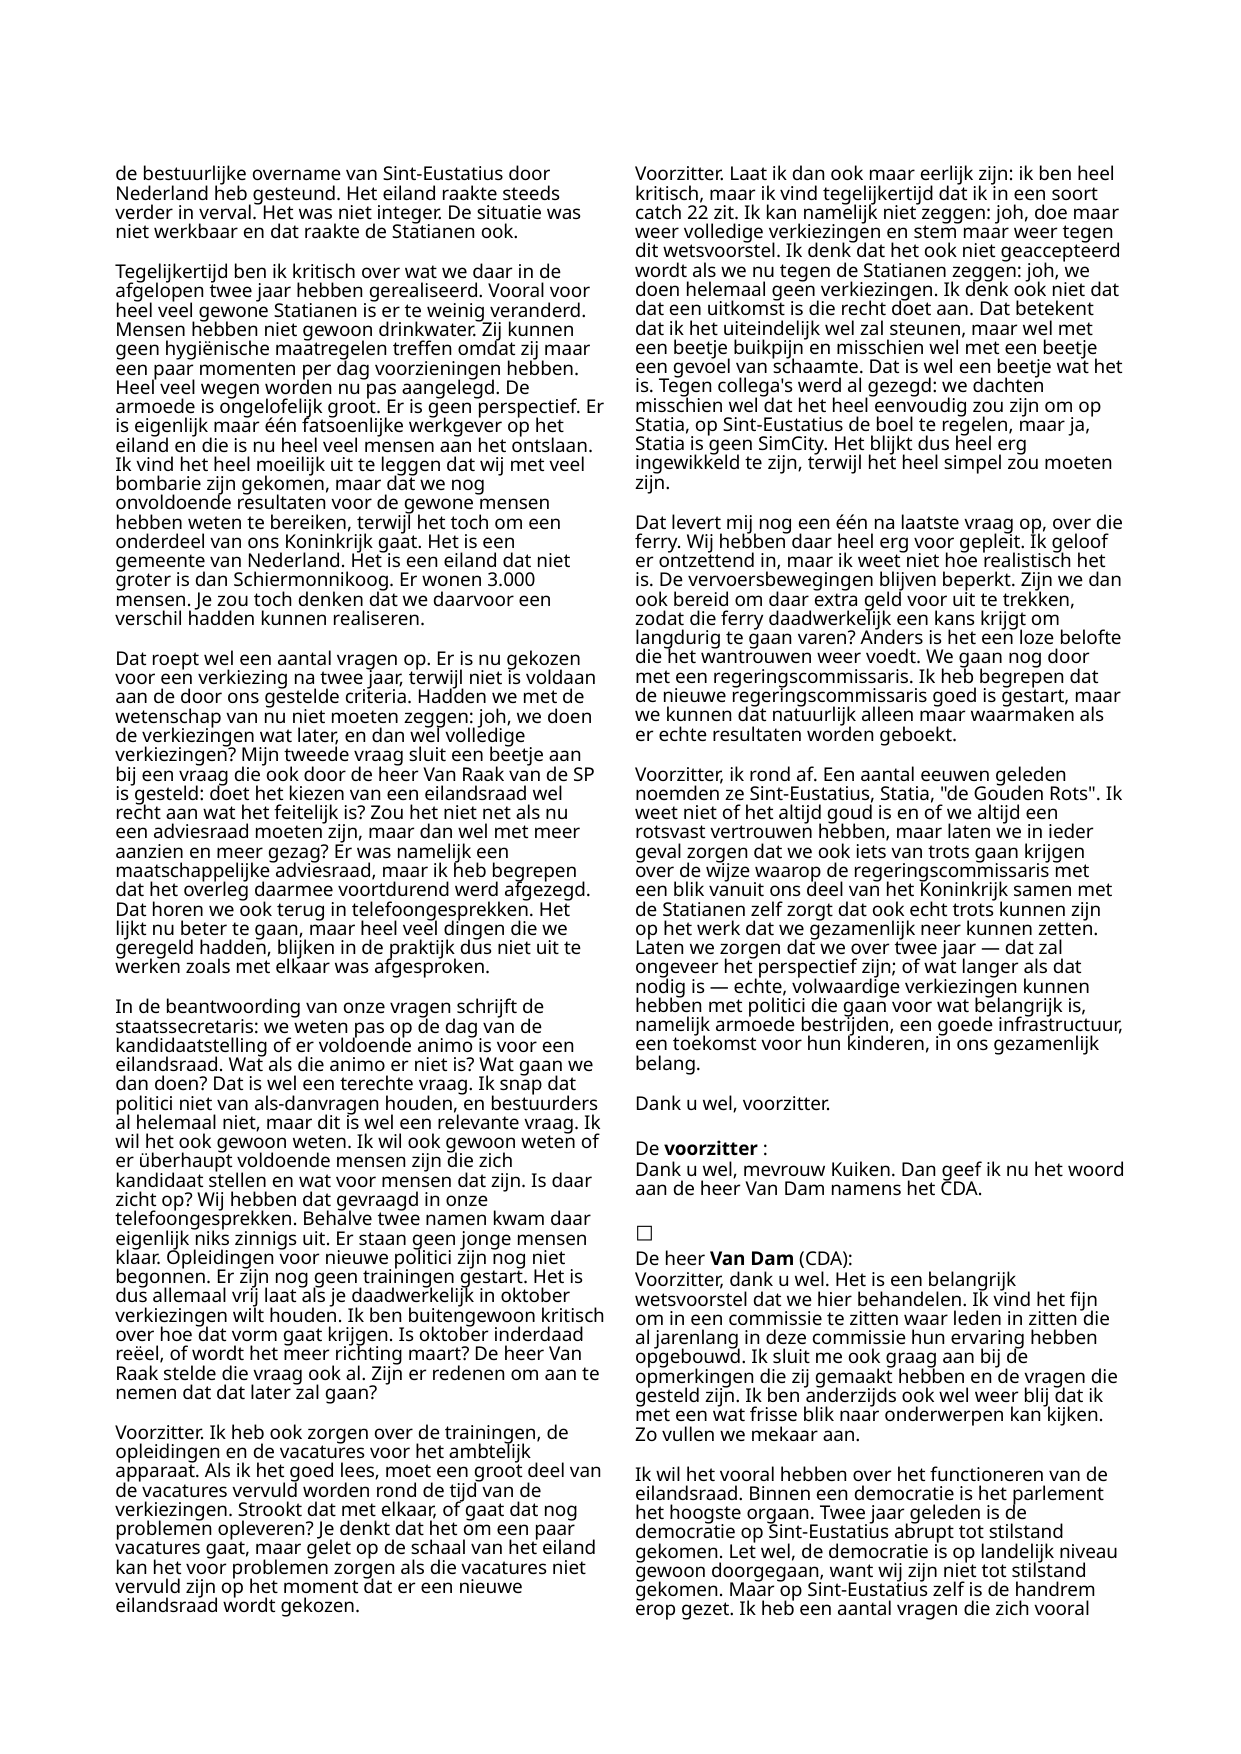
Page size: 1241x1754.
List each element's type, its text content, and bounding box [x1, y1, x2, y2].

text In de beantwoording van onze vragen schrijft de staatssecretaris: we weten pas op de dag van de kandidaatstelling of er voldoende animo is voor een eilandsraad. Wat als die animo er niet is? Wat gaan we dan doen? Dat is wel een terechte vraag. Ik snap dat politici niet van als-danvragen houden, en bestuurders al helemaal niet, maar dit is wel een relevante vraag. Ik wil het ook gewoon weten. Ik wil ook gewoon weten of er überhaupt voldoende mensen zijn die zich kandidaat stellen en wat voor mensen dat zijn. Is daar zicht op? Wij hebben dat gevraagd in onze telefoongesprekken. Behalve twee namen kwam daar eigenlijk niks zinnigs uit. Er staan geen jonge mensen klaar. Opleidingen voor nieuwe politici zijn nog niet begonnen. Er zijn nog geen trainingen gestart. Het is dus allemaal vrij laat als je daadwerkelijk in oktober verkiezingen wilt houden. Ik ben buitengewoon kritisch over hoe dat vorm gaat krijgen. Is oktober inderdaad reëel, of wordt het meer richting maart? De heer Van Raak stelde die vraag ook al. Zijn er redenen om aan te nemen dat dat later zal gaan? [115, 998, 605, 1403]
text Voorzitter. Ik heb ook zorgen over de trainingen, de opleidingen en de vacatures voor het ambtelijk apparaat. Als ik het goed lees, moet een groot deel van de vacatures vervuld worden rond de tijd van de verkiezingen. Strookt dat met elkaar, of gaat dat nog problemen opleveren? Je denkt dat het om een paar vacatures gaat, maar gelet op de schaal van het eiland kan het voor problemen zorgen als die vacatures niet vervuld zijn op het moment dat er een nieuwe eilandsraad wordt gekozen. [115, 1424, 605, 1616]
text Dat levert mij nog een één na laatste vraag op, over die ferry. Wij hebben daar heel erg voor gepleit. Ik geloof er ontzettend in, maar ik weet niet hoe realistisch het is. De vervoersbewegingen blijven beperkt. Zijn we dan ook bereid om daar extra geld voor uit te trekken, zodat die ferry daadwerkelijk een kans krijgt om langdurig te gaan varen? Anders is het een loze belofte die het wantrouwen weer voedt. We gaan nog door met een regeringscommissaris. Ik heb begrepen dat de nieuwe regeringscommissaris goed is gestart, maar we kunnen dat natuurlijk alleen maar waarmaken als er echte resultaten worden geboekt. [635, 514, 1125, 745]
text Tegelijkertijd ben ik kritisch over wat we daar in de afgelopen twee jaar hebben gerealiseerd. Vooral voor heel veel gewone Statianen is er te weinig veranderd. Mensen hebben niet gewoon drinkwater. Zij kunnen geen hygiënische maatregelen treffen omdat zij maar een paar momenten per dag voorzieningen hebben. Heel veel wegen worden nu pas aangelegd. De armoede is ongelofelijk groot. Er is geen perspectief. Er is eigenlijk maar één fatsoenlijke werkgever op het eiland en die is nu heel veel mensen aan het ontslaan. Ik vind het heel moeilijk uit te leggen dat wij met veel bombarie zijn gekomen, maar dat we nog onvoldoende resultaten voor de gewone mensen hebben weten te bereiken, terwijl het toch om een onderdeel van ons Koninkrijk gaat. Het is een gemeente van Nederland. Het is een eiland dat niet groter is dan Schiermonnikoog. Er wonen 3.000 mensen. Je zou toch denken dat we daarvoor een verschil hadden kunnen realiseren. [115, 263, 605, 629]
text Voorzitter. Laat ik dan ook maar eerlijk zijn: ik ben heel kritisch, maar ik vind tegelijkertijd dat ik in een soort catch 22 zit. Ik kan namelijk niet zeggen: joh, doe maar weer volledige verkiezingen en stem maar weer tegen dit wetsvoorstel. Ik denk dat het ook niet geaccepteerd wordt als we nu tegen de Statianen zeggen: joh, we doen helemaal geen verkiezingen. Ik denk ook niet dat dat een uitkomst is die recht doet aan. Dat betekent dat ik het uiteindelijk wel zal steunen, maar wel met een beetje buikpijn en misschien wel met een beetje een gevoel van schaamte. Dat is wel een beetje wat het is. Tegen collega's werd al gezegd: we dachten misschien wel dat het heel eenvoudig zou zijn om op Statia, op Sint-Eustatius de boel te regelen, maar ja, Statia is geen SimCity. Het blijkt dus heel erg ingewikkeld te zijn, terwijl het heel simpel zou moeten zijn. [635, 165, 1125, 493]
text Voorzitter, dank u wel. Het is een belangrijk wetsvoorstel dat we hier behandelen. Ik vind het fijn om in een commissie te zitten waar leden in zitten die al jarenlang in deze commissie hun ervaring hebben opgebouwd. Ik sluit me ook graag aan bij de opmerkingen die zij gemaakt hebben en de vragen die gesteld zijn. Ik ben anderzijds ook wel weer blij dat ik met een wat frisse blik naar onderwerpen kan kijken. Zo vullen we mekaar aan. [635, 1271, 1125, 1445]
text Dank u wel, mevrouw Kuiken. Dan geef ik nu het woord aan de heer Van Dam namens het CDA. [635, 1161, 1125, 1199]
text de bestuurlijke overname van Sint-Eustatius door Nederland heb gesteund. Het eiland raakte steeds verder in verval. Het was niet integer. De situatie was niet werkbaar en dat raakte de Statianen ook. [115, 165, 605, 242]
text De voorzitter : [635, 1135, 1125, 1161]
text De heer Van Dam (CDA): [635, 1246, 1125, 1271]
text Dank u wel, voorzitter. [635, 1095, 1125, 1114]
text Ik wil het vooral hebben over het functioneren van de eilandsraad. Binnen een democratie is het parlement het hoogste orgaan. Twee jaar geleden is de democratie op Sint-Eustatius abrupt tot stilstand gekomen. Let wel, de democratie is op landelijk niveau gewoon doorgegaan, want wij zijn niet tot stilstand gekomen. Maar op Sint-Eustatius zelf is de handrem erop gezet. Ik heb een aantal vragen die zich vooral [635, 1466, 1125, 1620]
text Dat roept wel een aantal vragen op. Er is nu gekozen voor een verkiezing na twee jaar, terwijl niet is voldaan aan de door ons gestelde criteria. Hadden we met de wetenschap van nu niet moeten zeggen: joh, we doen de verkiezingen wat later, en dan wel volledige verkiezingen? Mijn tweede vraag sluit een beetje aan bij een vraag die ook door de heer Van Raak van de SP is gesteld: doet het kiezen van een eilandsraad wel recht aan wat het feitelijk is? Zou het niet net als nu een adviesraad moeten zijn, maar dan wel met meer aanzien en meer gezag? Er was namelijk een maatschappelijke adviesraad, maar ik heb begrepen dat het overleg daarmee voortdurend werd afgezegd. Dat horen we ook terug in telefoongesprekken. Het lijkt nu beter te gaan, maar heel veel dingen die we geregeld hadden, blijken in de praktijk dus niet uit te werken zoals met elkaar was afgesproken. [115, 650, 605, 978]
text ⬜ [635, 1220, 1125, 1246]
text Voorzitter, ik rond af. Een aantal eeuwen geleden noemden ze Sint-Eustatius, Statia, "de Gouden Rots". Ik weet niet of het altijd goud is en of we altijd een rotsvast vertrouwen hebben, maar laten we in ieder geval zorgen dat we ook iets van trots gaan krijgen over de wijze waarop de regeringscommissaris met een blik vanuit ons deel van het Koninkrijk samen met de Statianen zelf zorgt dat ook echt trots kunnen zijn op het werk dat we gezamenlijk neer kunnen zetten. Laten we zorgen dat we over twee jaar — dat zal ongeveer het perspectief zijn; of wat langer als dat nodig is — echte, volwaardige verkiezingen kunnen hebben met politici die gaan voor wat belangrijk is, namelijk armoede bestrijden, een goede infrastructuur, een toekomst voor hun kinderen, in ons gezamenlijk belang. [635, 766, 1125, 1074]
